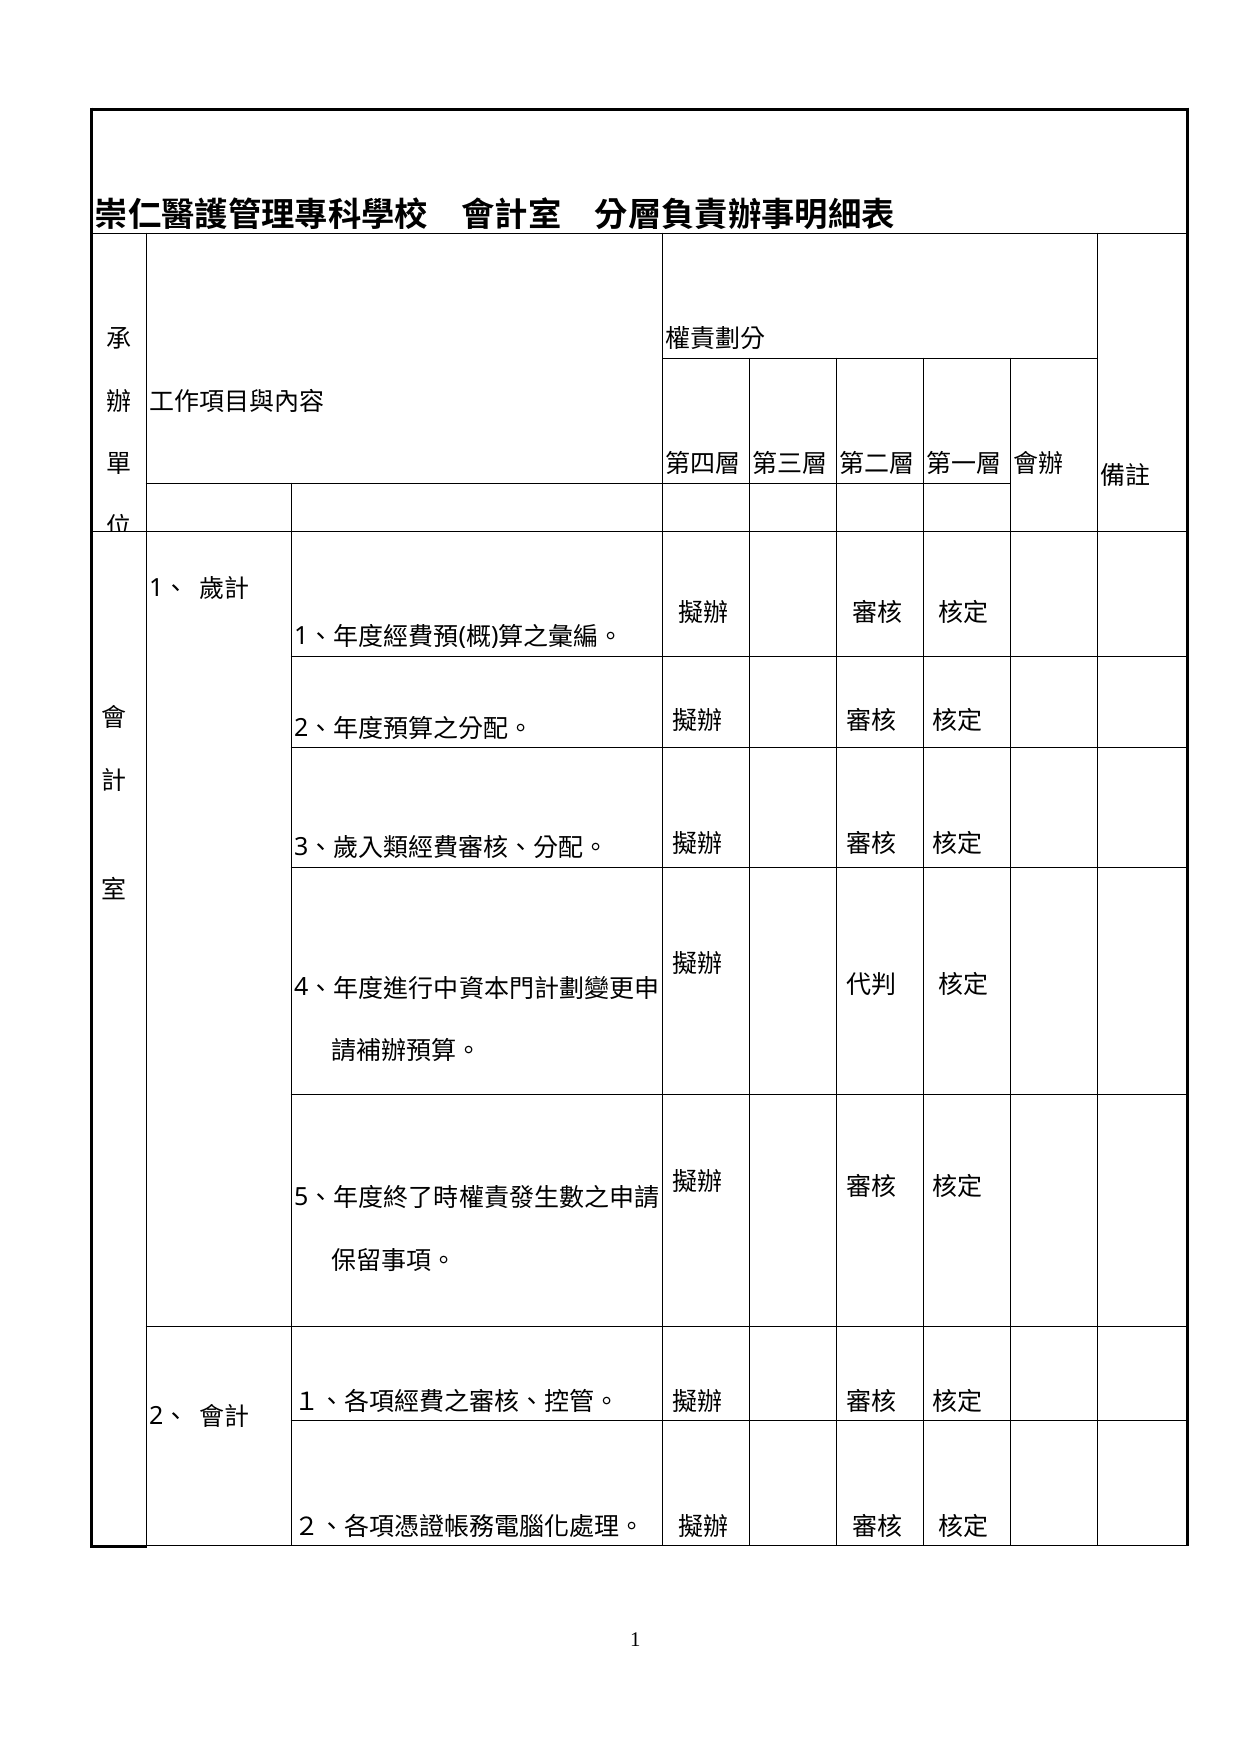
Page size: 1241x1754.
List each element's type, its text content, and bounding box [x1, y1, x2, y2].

table_cell 審核 [837, 1421, 923, 1545]
table_cell 審核 [837, 1095, 923, 1326]
table_cell 第一層 [924, 359, 1010, 483]
table_cell [1098, 532, 1186, 656]
table_cell 第四層 [663, 359, 749, 483]
table_cell [1011, 657, 1097, 747]
table_cell [1011, 532, 1097, 656]
table_cell 擬辦 [663, 657, 749, 747]
table_cell [1011, 1095, 1097, 1326]
table_cell [1011, 868, 1097, 1094]
table_cell 代判 [837, 868, 923, 1094]
table_cell 歲計 [147, 532, 291, 1326]
table_cell 擬辦 [663, 1421, 749, 1545]
table_cell 核定 [924, 1095, 1010, 1326]
table_cell [1098, 1095, 1186, 1326]
table_cell 組長 [750, 484, 836, 531]
table_cell 擬辦 [663, 1327, 749, 1420]
table_cell ２、各項憑證帳務電腦化處理。 [292, 1421, 662, 1545]
table_cell 擬辦 [663, 532, 749, 656]
table_cell 審核 [837, 657, 923, 747]
table_cell 核定 [924, 868, 1010, 1094]
table_cell 備註 [1098, 234, 1186, 531]
table_cell 校長 [924, 484, 1010, 531]
table_cell 審核 [837, 1327, 923, 1420]
table_cell １、各項經費之審核、控管。 [292, 1327, 662, 1420]
table_cell 擬辦 [663, 748, 749, 867]
table_cell [750, 1095, 836, 1326]
table_cell 4、年度進行中資本門計劃變更申請補辦預算。 [292, 868, 662, 1094]
table_cell 項目 [147, 484, 291, 531]
table_cell [1011, 748, 1097, 867]
table_cell 會 計 室 [93, 532, 146, 1545]
table_cell [1011, 1327, 1097, 1420]
table_cell [1098, 748, 1186, 867]
table_cell [750, 532, 836, 656]
table_cell 擬辦 [663, 868, 749, 1094]
table_cell 承辦人 [663, 484, 749, 531]
table_cell 工作項目與內容 [147, 234, 662, 483]
table_cell [750, 748, 836, 867]
table_cell 2、年度預算之分配。 [292, 657, 662, 747]
table_cell 核定 [924, 748, 1010, 867]
table_cell 1、年度經費預(概)算之彙編。 [292, 532, 662, 656]
table_cell 核定 [924, 1327, 1010, 1420]
table_cell [1098, 1421, 1186, 1545]
table_cell 承辦單位 [93, 234, 146, 531]
table_cell [1098, 657, 1186, 747]
table_cell 內容 [292, 484, 662, 531]
table_cell 5、年度終了時權責發生數之申請保留事項。 [292, 1095, 662, 1326]
table_cell 3、歲入類經費審核、分配。 [292, 748, 662, 867]
table_cell [1098, 1327, 1186, 1420]
table_cell [750, 1327, 836, 1420]
table_cell 核定 [924, 532, 1010, 656]
table_cell [1098, 868, 1186, 1094]
table_cell [1011, 1421, 1097, 1545]
table_cell 主任 [837, 484, 923, 531]
table_cell 第二層 [837, 359, 923, 483]
table_cell 審核 [837, 532, 923, 656]
table_cell 第三層 [750, 359, 836, 483]
table_cell 核定 [924, 1421, 1010, 1545]
table_cell [750, 868, 836, 1094]
table_cell 核定 [924, 657, 1010, 747]
table_cell 擬辦 [663, 1095, 749, 1326]
table_header 崇仁醫護管理專科學校 會計室 分層負責辦事明細表 [93, 111, 1186, 233]
table_cell [750, 1421, 836, 1545]
table_cell 會辦 單位 [1011, 359, 1097, 531]
table_cell 權責劃分 [663, 234, 1097, 358]
table_cell 審核 [837, 748, 923, 867]
table_cell 會計 [147, 1327, 291, 1545]
table_cell [750, 657, 836, 747]
